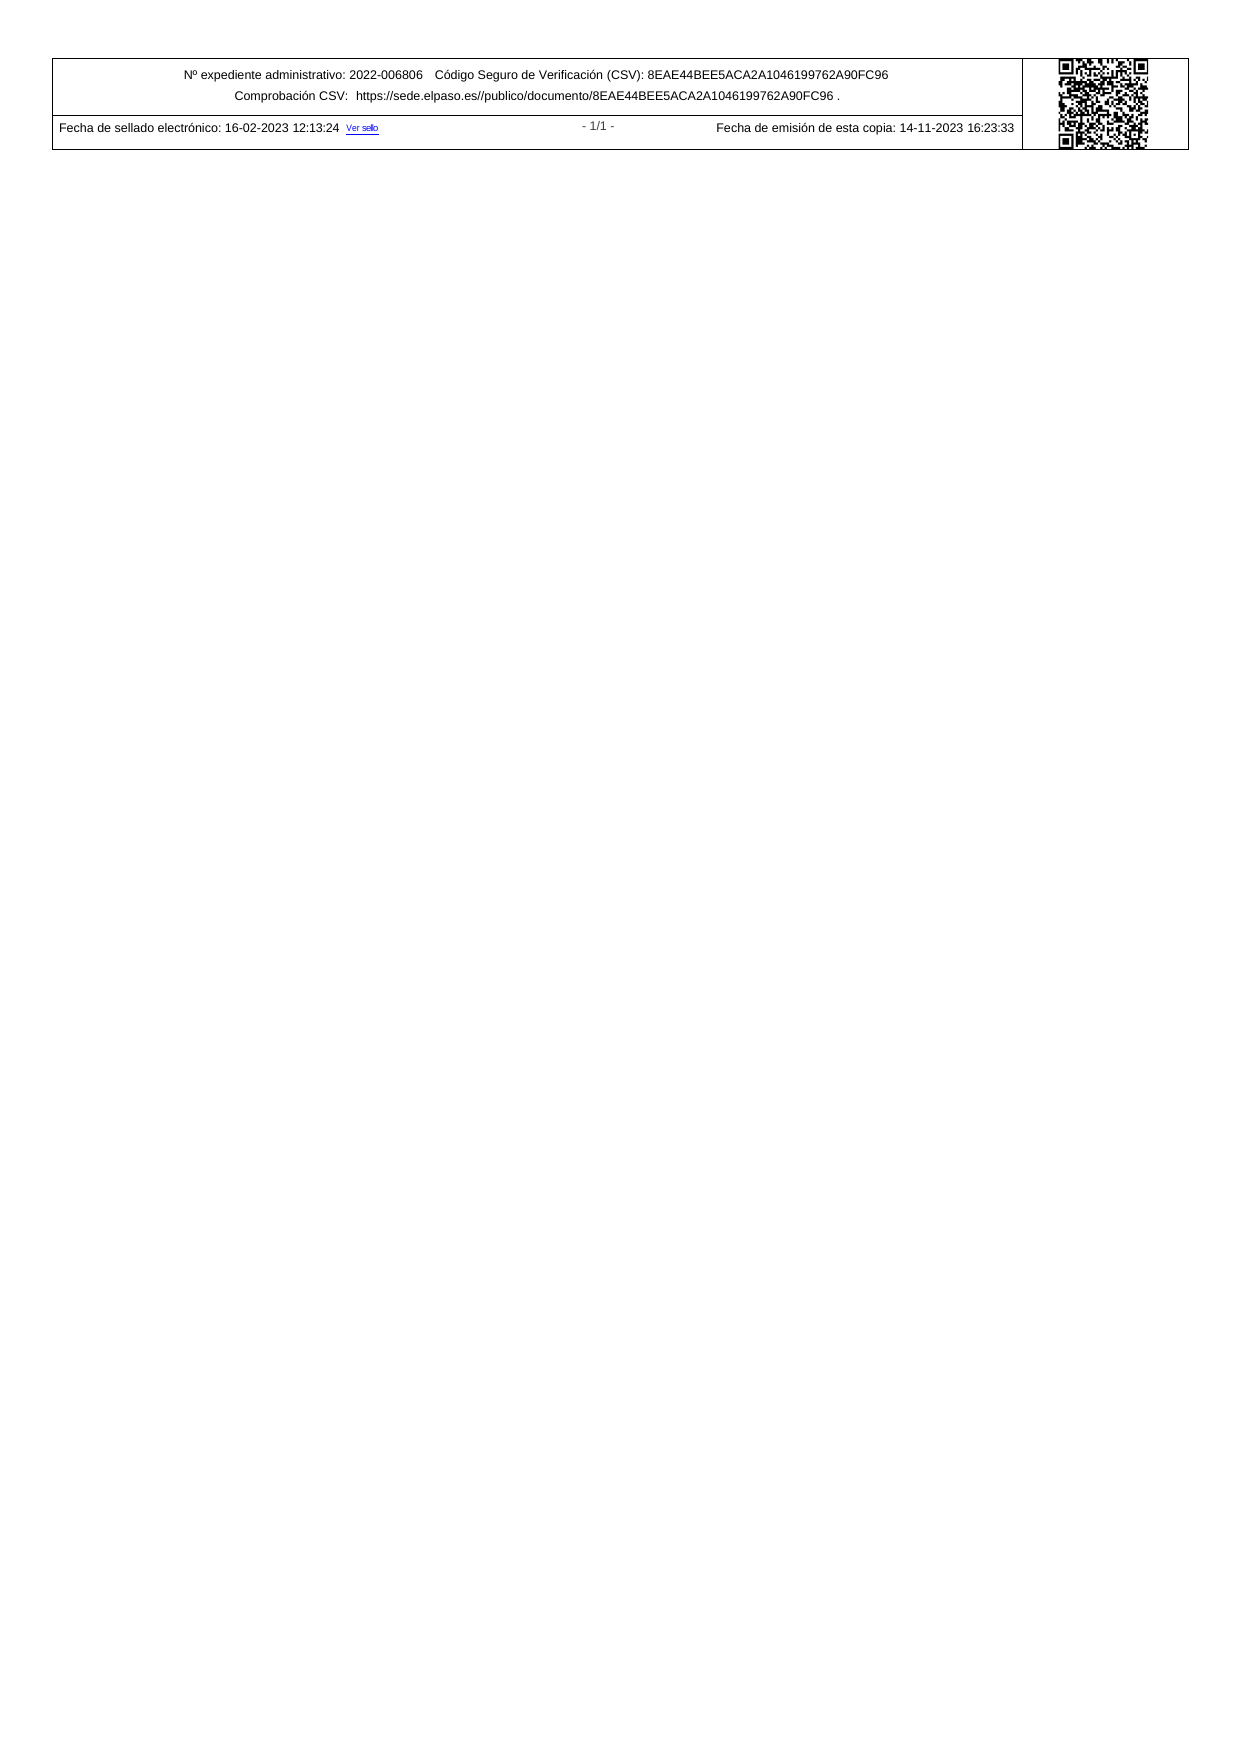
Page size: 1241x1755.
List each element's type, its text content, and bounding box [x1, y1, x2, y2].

table_cell Fecha de sellado electrónico: 16-02-2023 12:13:24 - 1/1 - Fecha de emisión de esta copia: 14-11-2023 16:23:33 [53, 116, 1022, 149]
table_header [1149, 59, 1188, 149]
table_header [1023, 59, 1058, 149]
table_cell Nº expediente administrativo: 2022-006806 Código Seguro de Verificación (CSV): 8EAE44BEE5ACA2A1046199762A90FC96 Comprobación CSV: https://sede.elpaso.es//publico/documento/8EAE44BEE5ACA2A1046199762A90FC96 . [53, 59, 1022, 115]
